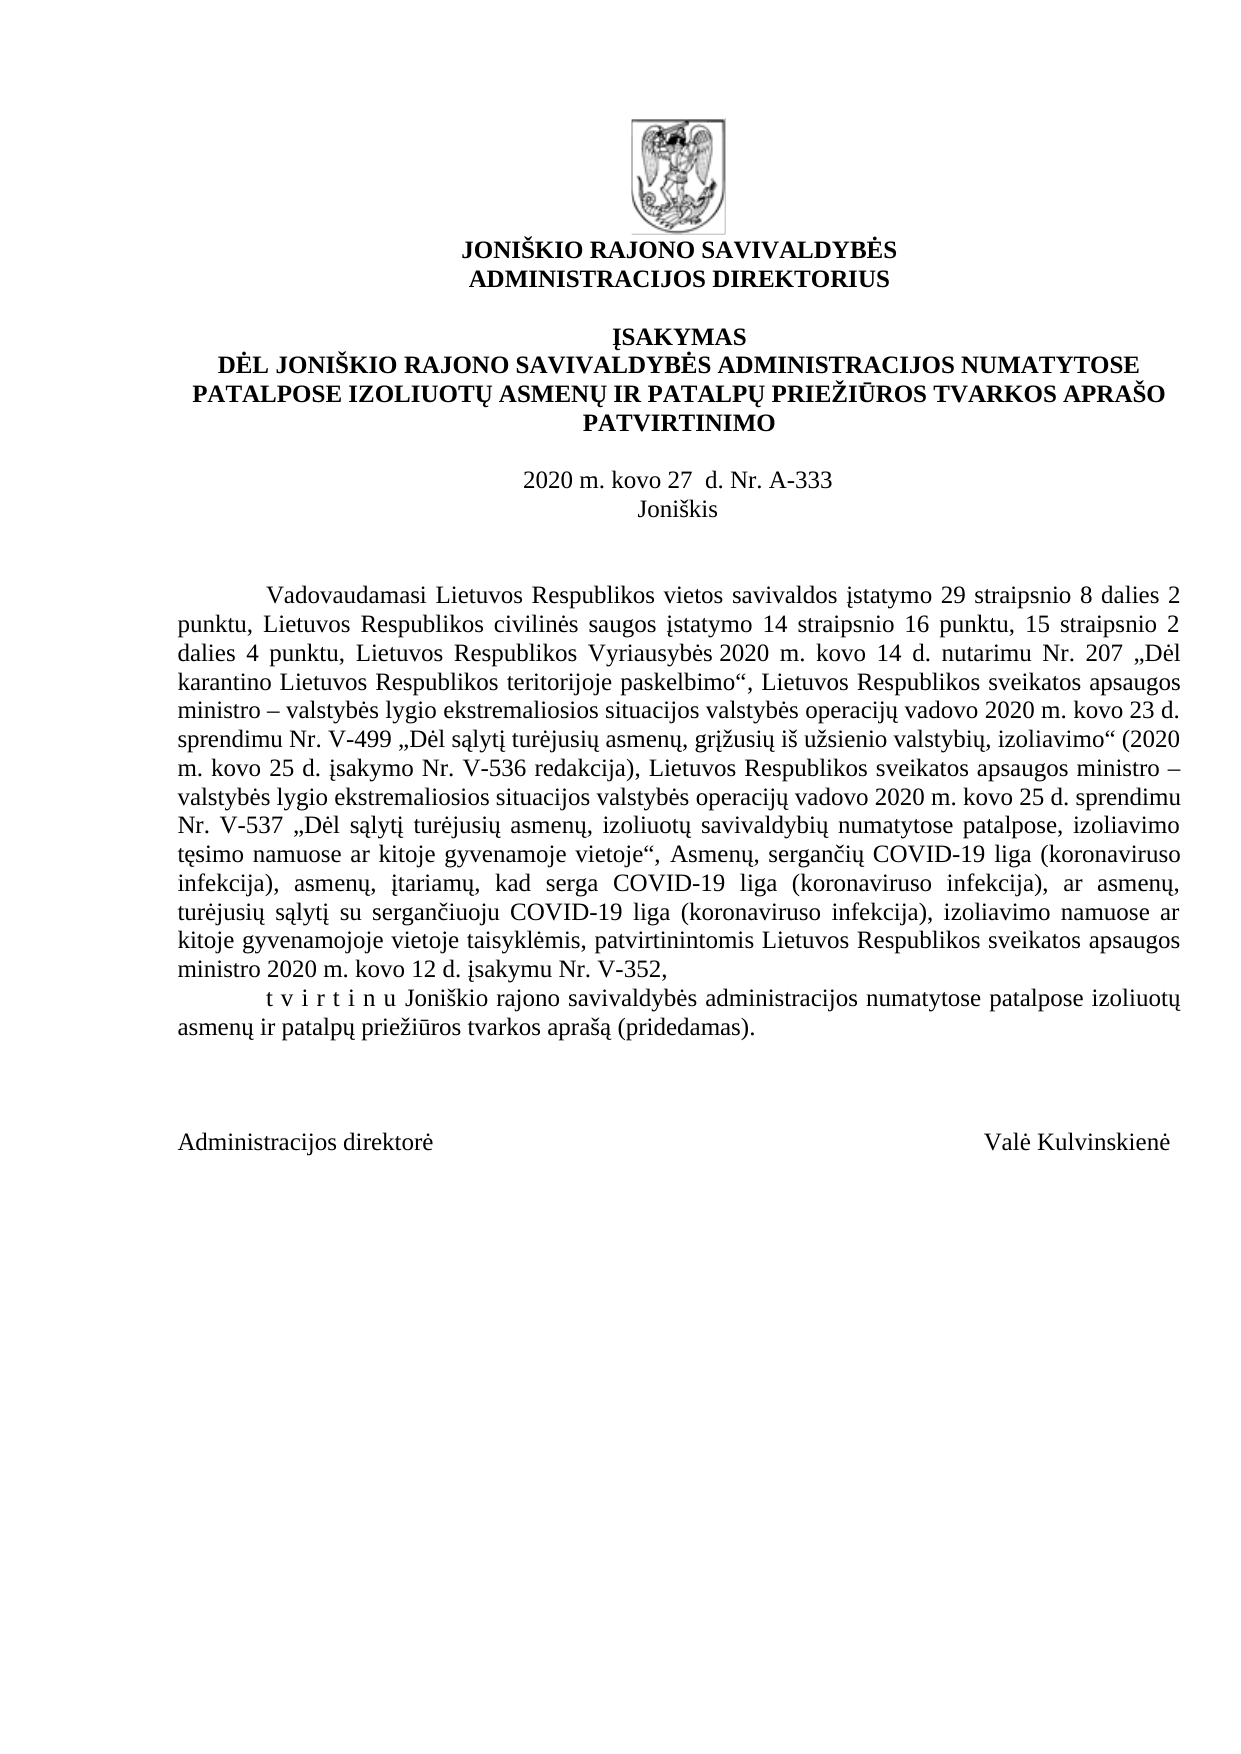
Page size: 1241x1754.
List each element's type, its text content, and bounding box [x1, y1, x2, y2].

text JONIŠKIO RAJONO SAVIVALDYBĖS [177, 235, 1181, 264]
text Joniškis [174, 494, 1181, 523]
text ADMINISTRACIJOS DIREKTORIUS [177, 264, 1181, 293]
text t v i r t i n u Joniškio rajono savivaldybės administracijos numatytose patalpose izoliuotų asmenų ir patalpų priežiūros tvarkos aprašą (pridedamas). [177, 983, 1181, 1040]
text DĖL JONIŠKIO RAJONO SAVIVALDYBĖS ADMINISTRACIJOS NUMATYTOSE PATALPOSE IZOLIUOTŲ ASMENŲ IR PATALPŲ PRIEŽIŪROS TVARKOS APRAŠO PATVIRTINIMO [177, 350, 1181, 437]
text 2020 m. kovo 27 d. Nr. A-333 [174, 465, 1181, 494]
text ĮSAKYMAS [177, 322, 1181, 350]
text Administracijos direktorė Valė Kulvinskienė [177, 1127, 1181, 1155]
text Vadovaudamasi Lietuvos Respublikos vietos savivaldos įstatymo 29 straipsnio 8 dalies 2 punktu, Lietuvos Respublikos civilinės saugos įstatymo 14 straipsnio 16 punktu, 15 straipsnio 2 dalies 4 punktu, Lietuvos Respublikos Vyriausybės 2020 m. kovo 14 d. nutarimu Nr. 207 „Dėl karantino Lietuvos Respublikos teritorijoje paskelbimo“, Lietuvos Respublikos sveikatos apsaugos ministro – valstybės lygio ekstremaliosios situacijos valstybės operacijų vadovo 2020 m. kovo 23 d. sprendimu Nr. V-499 „Dėl sąlytį turėjusių asmenų, grįžusių iš užsienio valstybių, izoliavimo“ (2020 m. kovo 25 d. įsakymo Nr. V-536 redakcija), Lietuvos Respublikos sveikatos apsaugos ministro – valstybės lygio ekstremaliosios situacijos valstybės operacijų vadovo 2020 m. kovo 25 d. sprendimu Nr. V-537 „Dėl sąlytį turėjusių asmenų, izoliuotų savivaldybių numatytose patalpose, izoliavimo tęsimo namuose ar kitoje gyvenamoje vietoje“, Asmenų, sergančių COVID-19 liga (koronaviruso infekcija), asmenų, įtariamų, kad serga COVID-19 liga (koronaviruso infekcija), ar asmenų, turėjusių sąlytį su sergančiuoju COVID-19 liga (koronaviruso infekcija), izoliavimo namuose ar kitoje gyvenamojoje vietoje taisyklėmis, patvirtinintomis Lietuvos Respublikos sveikatos apsaugos ministro 2020 m. kovo 12 d. įsakymu Nr. V-352, [177, 580, 1181, 983]
